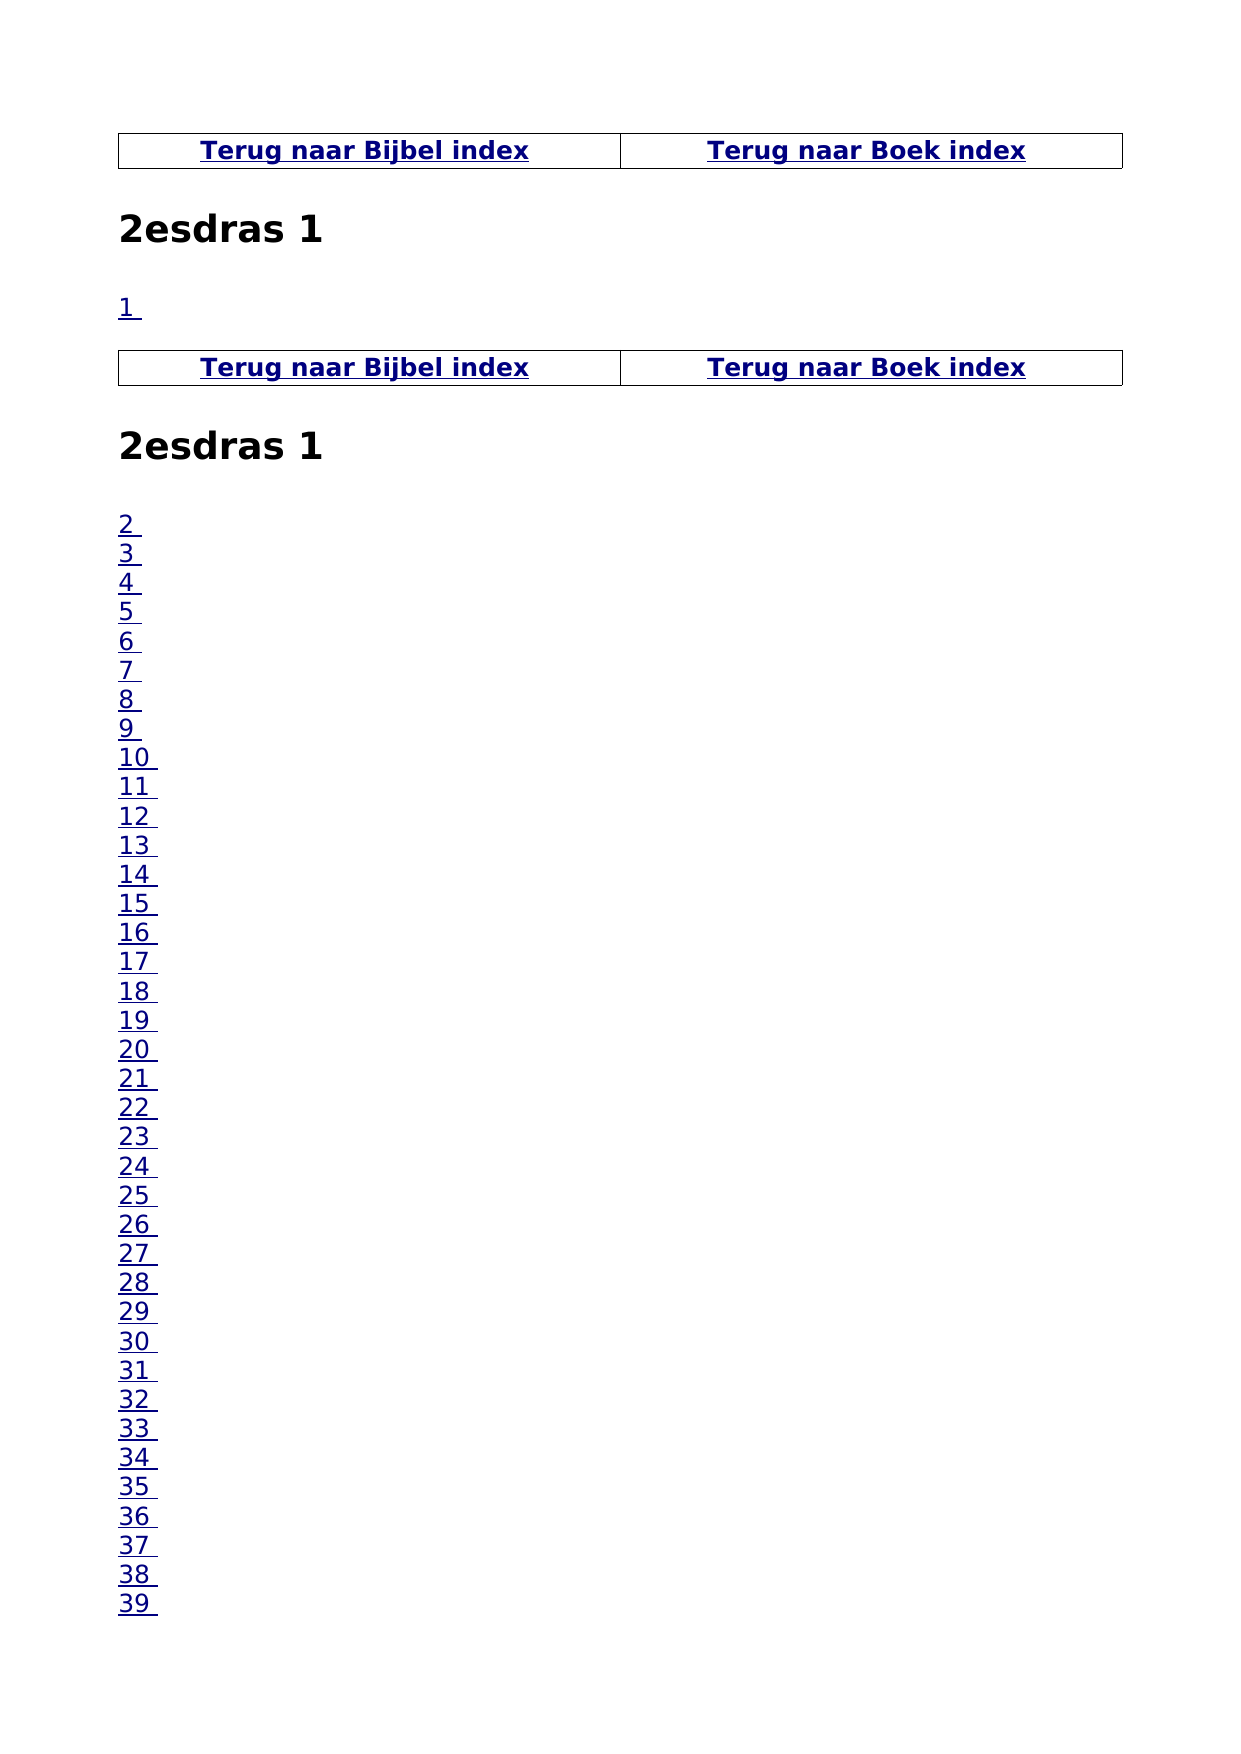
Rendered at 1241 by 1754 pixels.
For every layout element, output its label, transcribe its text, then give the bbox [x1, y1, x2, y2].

text 1 [118, 264, 1122, 322]
table_header Terug naar Boek index [621, 134, 1122, 168]
table_header Terug naar Bijbel index [119, 351, 620, 385]
table_header Terug naar Bijbel index [119, 134, 620, 168]
subtitle 2esdras 1 [118, 208, 1122, 252]
table_header Terug naar Boek index [621, 351, 1122, 385]
text 2 3 4 5 6 7 8 9 10 11 12 13 14 15 16 17 18 19 20 21 22 23 24 25 26 27 28 29 30 31 32 33 34 35 36 37 38 39 [118, 481, 1122, 1618]
subtitle 2esdras 1 [118, 425, 1122, 468]
